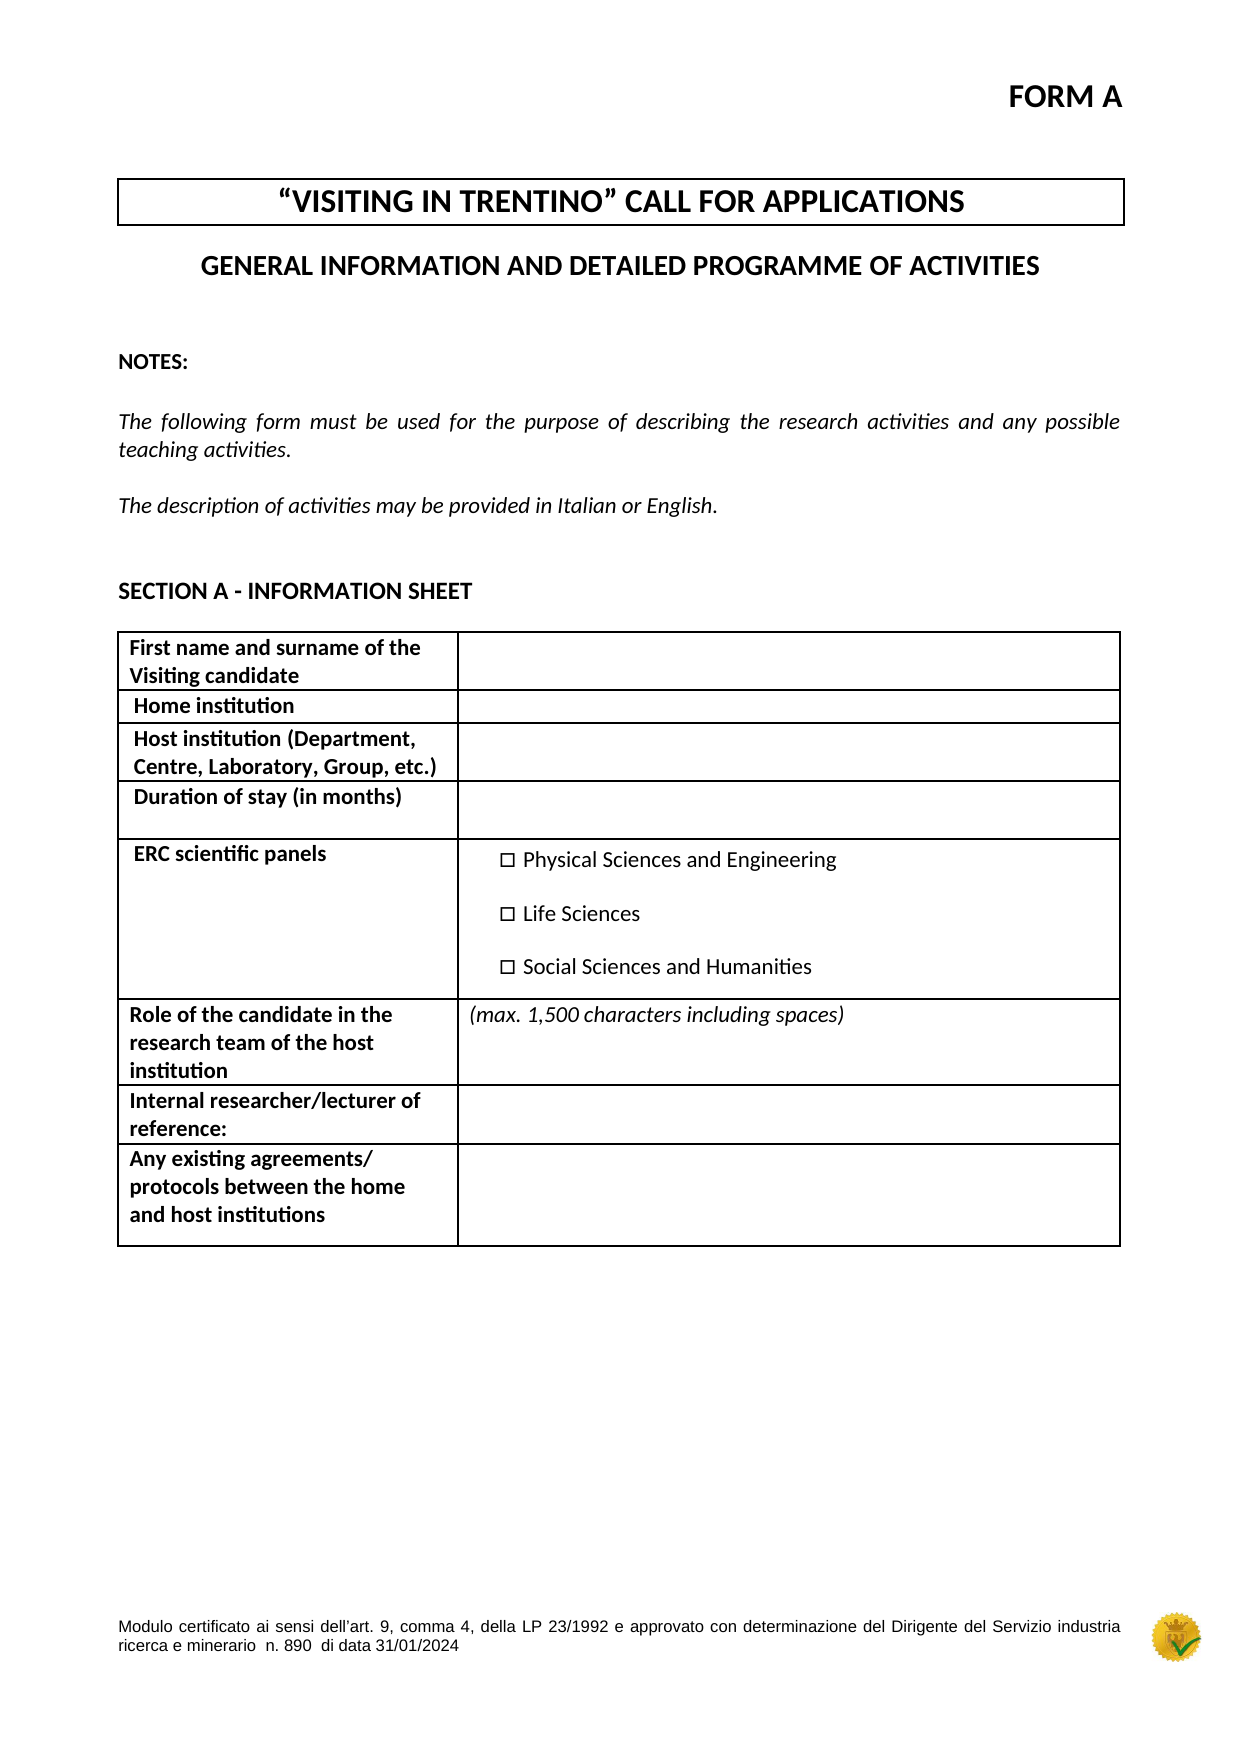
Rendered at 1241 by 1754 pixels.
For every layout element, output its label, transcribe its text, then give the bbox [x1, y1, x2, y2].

table_cell (max. 1,500 characters including spaces) [459, 1000, 1119, 1084]
text SECTION A - INFORMATION SHEET [118, 575, 1122, 606]
table_header [459, 633, 1119, 689]
table_cell □ Physical Sciences and Engineering □ Life Sciences □ Social Sciences and Humanities [459, 840, 1119, 998]
text The description of activities may be provided in Italian or English. [118, 491, 1122, 519]
text GENERAL INFORMATION AND DETAILED PROGRAMME OF ACTIVITIES [118, 247, 1122, 283]
table_cell ERC scientific panels [119, 840, 457, 998]
table_header “VISITING IN TRENTINO” CALL FOR APPLICATIONS [119, 180, 1123, 224]
table_cell [459, 691, 1119, 722]
table_cell Host institution (Department, Centre, Laboratory, Group, etc.) [119, 724, 457, 780]
table_header First name and surname of the Visiting candidate [119, 633, 457, 689]
table_cell Duration of stay (in months) [119, 782, 457, 837]
table_cell [459, 1145, 1119, 1245]
table_cell Any existing agreements/ protocols between the home and host institutions [119, 1145, 457, 1245]
table_cell Home institution [119, 691, 457, 722]
table_cell [459, 782, 1119, 837]
table_cell [459, 1086, 1119, 1142]
table_cell Internal researcher/lecturer of reference: [119, 1086, 457, 1142]
text NOTES: [118, 347, 1122, 375]
text The following form must be used for the purpose of describing the research activities and any possible teaching activities. [118, 407, 1122, 463]
table_cell [459, 724, 1119, 780]
table_cell Role of the candidate in the research team of the host institution [119, 1000, 457, 1084]
picture [1151, 1612, 1203, 1662]
